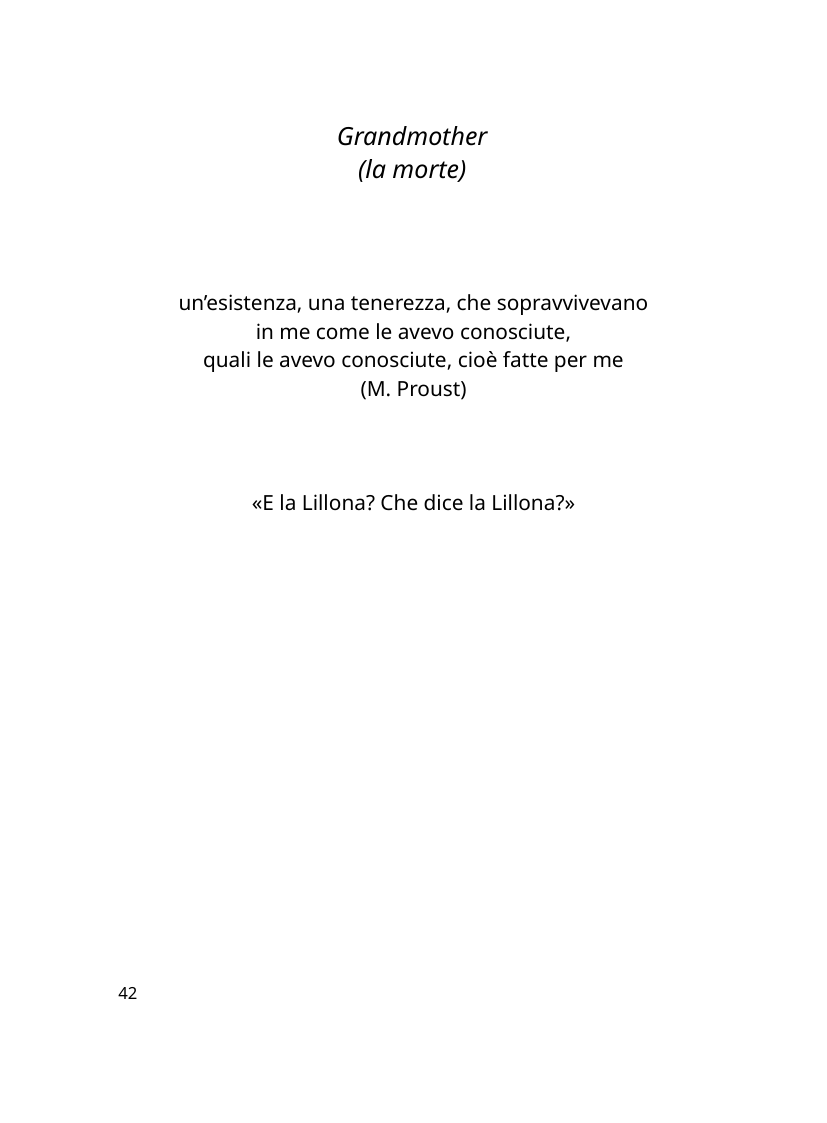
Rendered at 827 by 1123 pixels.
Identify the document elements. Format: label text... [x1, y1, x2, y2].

text (la morte) [118, 152, 709, 186]
text Grandmother [118, 118, 709, 152]
text in me come le avevo conosciute, [118, 317, 709, 345]
text (M. Proust) [118, 374, 709, 402]
text quali le avevo conosciute, cioè fatte per me [118, 345, 709, 374]
text un’esistenza, una tenerezza, che sopravvivevano [118, 288, 709, 317]
text «E la Lillona? Che dice la Lillona?» [118, 488, 709, 516]
